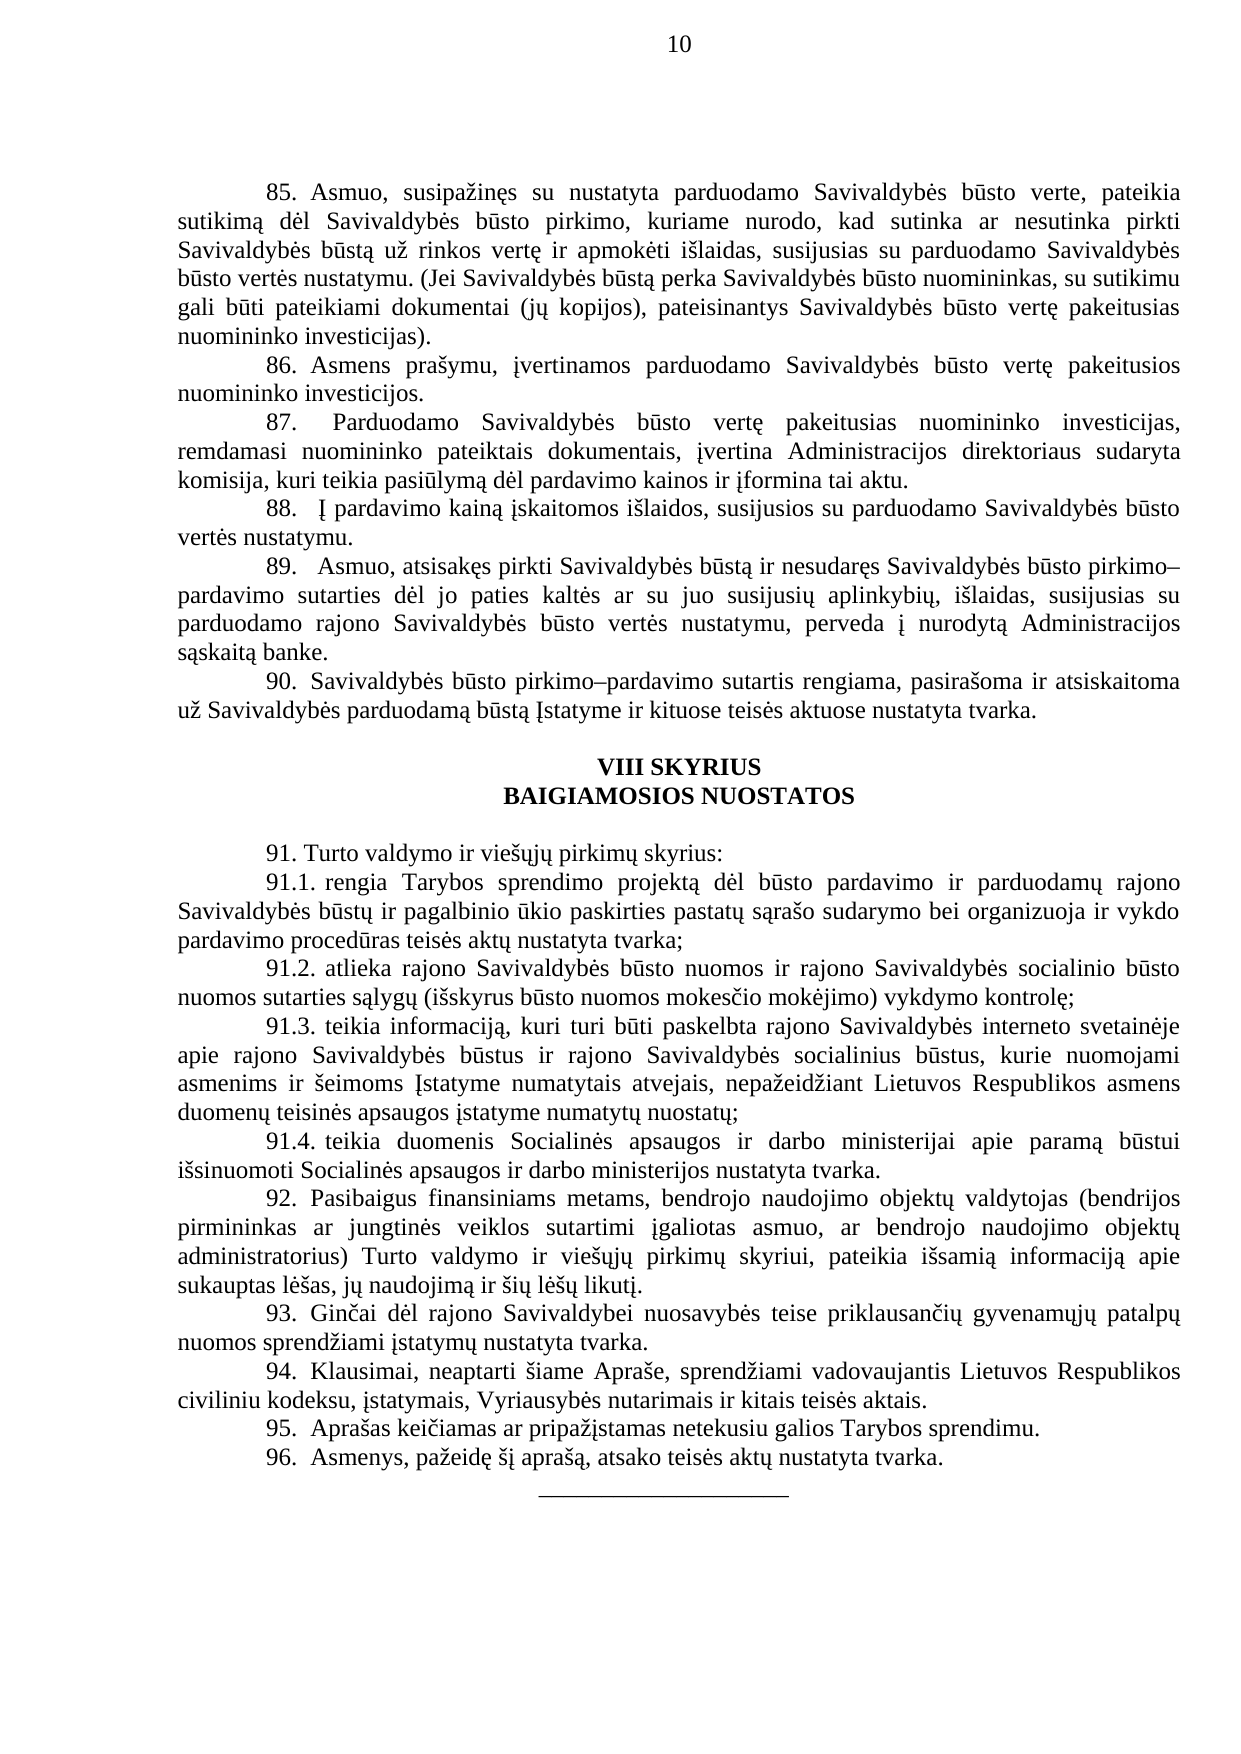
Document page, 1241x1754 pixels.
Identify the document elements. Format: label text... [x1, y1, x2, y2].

text VIII SKYRIUS [177, 752, 1181, 781]
text 88. Į pardavimo kainą įskaitomos išlaidos, susijusios su parduodamo Savivaldybės būsto vertės nustatymu. [177, 493, 1181, 551]
text 96. Asmenys, pažeidę šį aprašą, atsako teisės aktų nustatyta tvarka. [177, 1442, 1181, 1471]
text 93. Ginčai dėl rajono Savivaldybei nuosavybės teise priklausančių gyvenamųjų patalpų nuomos sprendžiami įstatymų nustatyta tvarka. [177, 1298, 1181, 1356]
text 91.4. teikia duomenis Socialinės apsaugos ir darbo ministerijai apie paramą būstui išsinuomoti Socialinės apsaugos ir darbo ministerijos nustatyta tvarka. [177, 1126, 1181, 1183]
text 86. Asmens prašymu, įvertinamos parduodamo Savivaldybės būsto vertę pakeitusios nuomininko investicijos. [177, 350, 1181, 407]
text 94. Klausimai, neaptarti šiame Apraše, sprendžiami vadovaujantis Lietuvos Respublikos civiliniu kodeksu, įstatymais, Vyriausybės nutarimais ir kitais teisės aktais. [177, 1356, 1181, 1413]
text 95. Aprašas keičiamas ar pripažįstamas netekusiu galios Tarybos sprendimu. [177, 1413, 1181, 1442]
text 85. Asmuo, susipažinęs su nustatyta parduodamo Savivaldybės būsto verte, pateikia sutikimą dėl Savivaldybės būsto pirkimo, kuriame nurodo, kad sutinka ar nesutinka pirkti Savivaldybės būstą už rinkos vertę ir apmokėti išlaidas, susijusias su parduodamo Savivaldybės būsto vertės nustatymu. (Jei Savivaldybės būstą perka Savivaldybės būsto nuomininkas, su sutikimu gali būti pateikiami dokumentai (jų kopijos), pateisinantys Savivaldybės būsto vertę pakeitusias nuomininko investicijas). [177, 177, 1181, 350]
text 91. Turto valdymo ir viešųjų pirkimų skyrius: [266, 838, 1181, 867]
text 87. Parduodamo Savivaldybės būsto vertę pakeitusias nuomininko investicijas, remdamasi nuomininko pateiktais dokumentais, įvertina Administracijos direktoriaus sudaryta komisija, kuri teikia pasiūlymą dėl pardavimo kainos ir įformina tai aktu. [177, 407, 1181, 493]
text 91.1. rengia Tarybos sprendimo projektą dėl būsto pardavimo ir parduodamų rajono Savivaldybės būstų ir pagalbinio ūkio paskirties pastatų sąrašo sudarymo bei organizuoja ir vykdo pardavimo procedūras teisės aktų nustatyta tvarka; [177, 867, 1181, 953]
text BAIGIAMOSIOS NUOSTATOS [177, 781, 1181, 810]
text 91.3. teikia informaciją, kuri turi būti paskelbta rajono Savivaldybės interneto svetainėje apie rajono Savivaldybės būstus ir rajono Savivaldybės socialinius būstus, kurie nuomojami asmenims ir šeimoms Įstatyme numatytais atvejais, nepažeidžiant Lietuvos Respublikos asmens duomenų teisinės apsaugos įstatyme numatytų nuostatų; [177, 1011, 1181, 1126]
text 91.2. atlieka rajono Savivaldybės būsto nuomos ir rajono Savivaldybės socialinio būsto nuomos sutarties sąlygų (išskyrus būsto nuomos mokesčio mokėjimo) vykdymo kontrolę; [177, 953, 1181, 1011]
text 92. Pasibaigus finansiniams metams, bendrojo naudojimo objektų valdytojas (bendrijos pirmininkas ar jungtinės veiklos sutartimi įgaliotas asmuo, ar bendrojo naudojimo objektų administratorius) Turto valdymo ir viešųjų pirkimų skyriui, pateikia išsamią informaciją apie sukauptas lėšas, jų naudojimą ir šių lėšų likutį. [177, 1183, 1181, 1298]
text 90. Savivaldybės būsto pirkimo–pardavimo sutartis rengiama, pasirašoma ir atsiskaitoma už Savivaldybės parduodamą būstą Įstatyme ir kituose teisės aktuose nustatyta tvarka. [177, 666, 1181, 723]
text ____________________ [177, 1471, 1181, 1500]
text 89. Asmuo, atsisakęs pirkti Savivaldybės būstą ir nesudaręs Savivaldybės būsto pirkimo–pardavimo sutarties dėl jo paties kaltės ar su juo susijusių aplinkybių, išlaidas, susijusias su parduodamo rajono Savivaldybės būsto vertės nustatymu, perveda į nurodytą Administracijos sąskaitą banke. [177, 551, 1181, 666]
